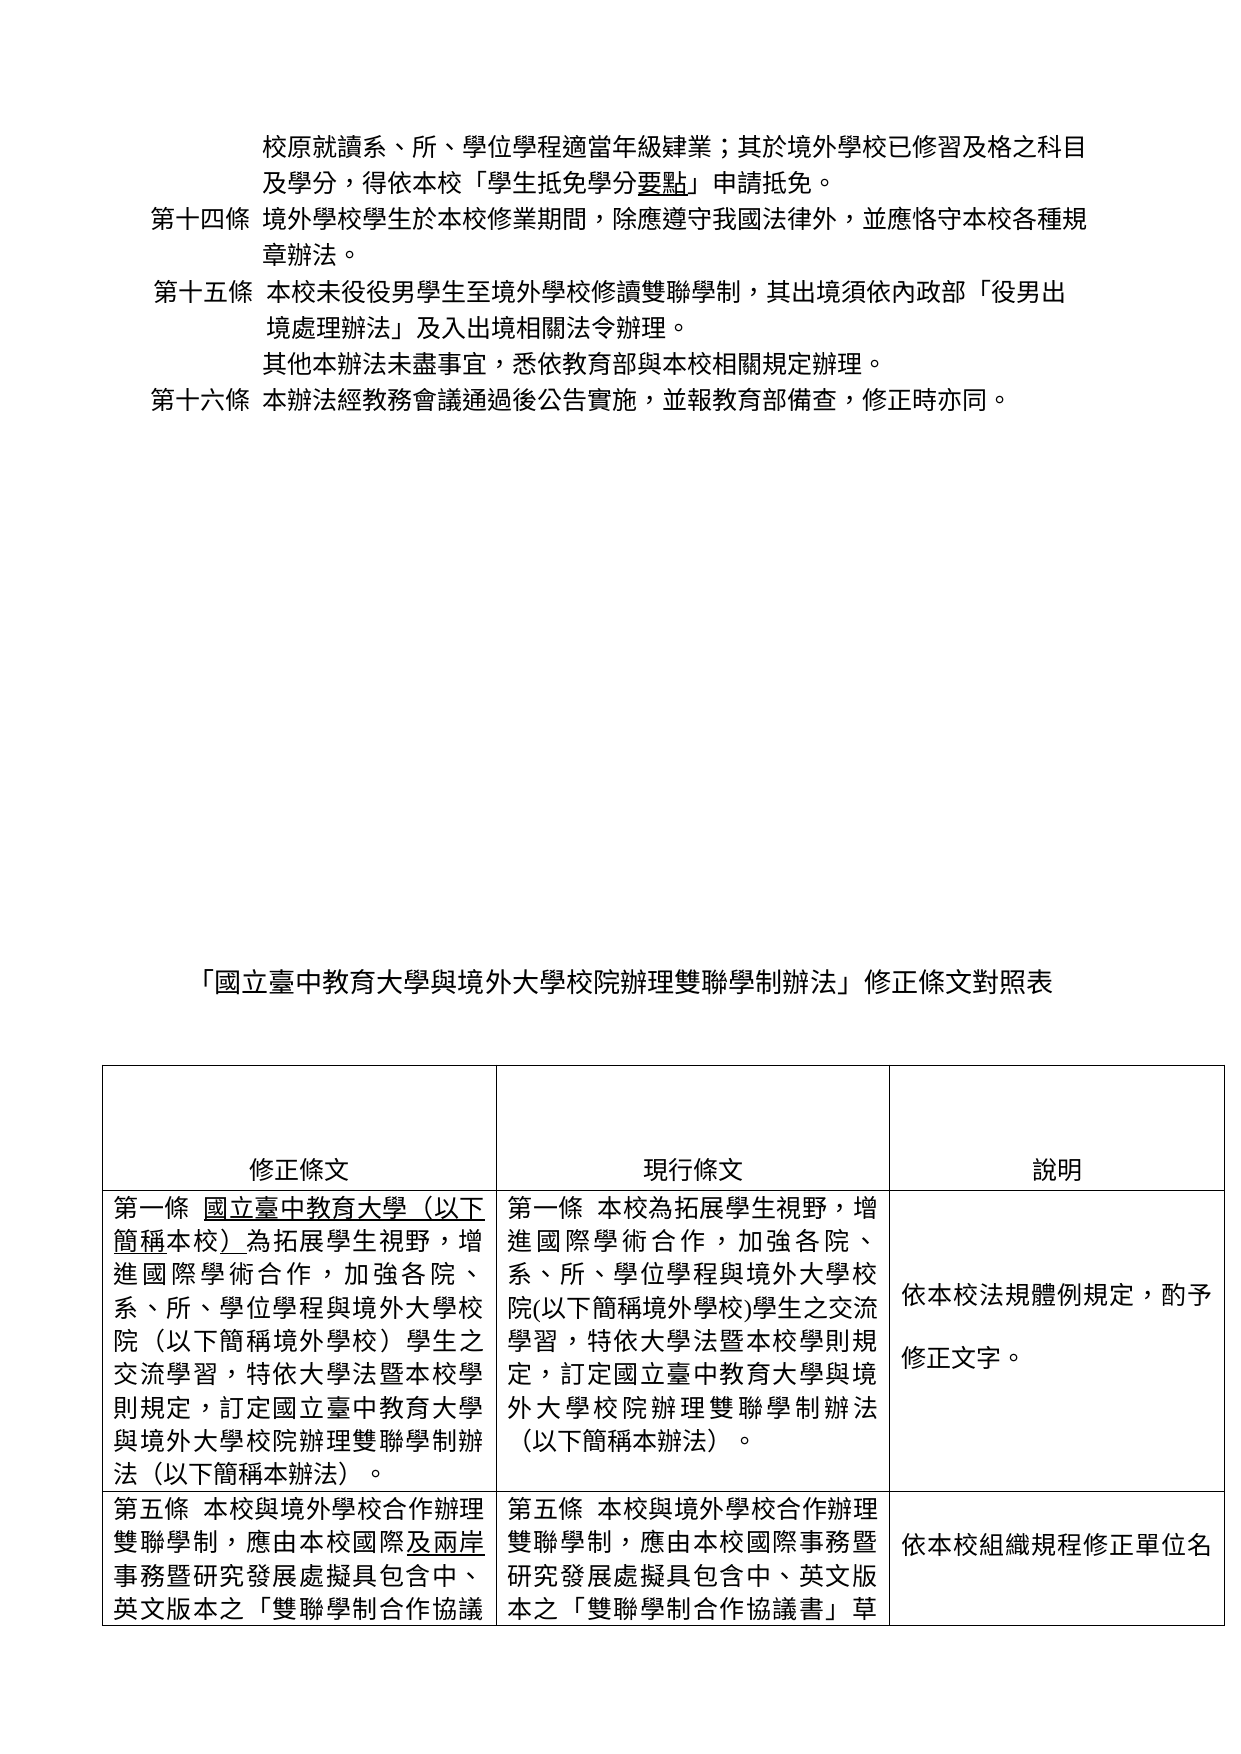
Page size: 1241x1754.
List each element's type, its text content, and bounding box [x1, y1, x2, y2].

table_cell 依本校組織規程修正單位名 [890, 1492, 1224, 1625]
text 校原就讀系、所、學位學程適當年級肄業；其於境外學校已修習及格之科目及學分，得依本校「學生抵免學分要點」申請抵免。 [150, 127, 1090, 199]
text 第十四條 境外學校學生於本校修業期間，除應遵守我國法律外，並應恪守本校各種規章辦法。 [150, 199, 1090, 272]
table_cell 第五條 本校與境外學校合作辦理雙聯學制，應由本校國際事務暨研究發展處擬具包含中、英文版本之「雙聯學制合作協議書」草 [497, 1492, 889, 1625]
table_header 說明 [890, 1066, 1224, 1189]
text 「國立臺中教育大學與境外大學校院辦理雙聯學制辦法」修正條文對照表 [150, 939, 1090, 1002]
table_header 現行條文 [497, 1066, 889, 1189]
text 第十六條 本辦法經教務會議通過後公告實施，並報教育部備查，修正時亦同。 [150, 381, 1090, 417]
table_cell 依本校法規體例規定，酌予修正文字。 [890, 1191, 1224, 1491]
text 第十五條 本校未役役男學生至境外學校修讀雙聯學制，其出境須依內政部「役男出境處理辦法」及入出境相關法令辦理。 [153, 272, 1090, 344]
table_cell 第五條 本校與境外學校合作辦理雙聯學制，應由本校國際及兩岸事務暨研究發展處擬具包含中、英文版本之「雙聯學制合作協議 [103, 1492, 496, 1625]
table_cell 第一條 本校為拓展學生視野，增進國際學術合作，加強各院、系、所、學位學程與境外大學校院(以下簡稱境外學校)學生之交流學習，特依大學法暨本校學則規定，訂定國立臺中教育大學與境外大學校院辦理雙聯學制辦法（以下簡稱本辦法）。 [497, 1191, 889, 1491]
text 其他本辦法未盡事宜，悉依教育部與本校相關規定辦理。 [262, 344, 1090, 381]
table_header 修正條文 [103, 1066, 496, 1189]
table_cell 第一條 國立臺中教育大學（以下簡稱本校）為拓展學生視野，增進國際學術合作，加強各院、系、所、學位學程與境外大學校院（以下簡稱境外學校）學生之交流學習，特依大學法暨本校學則規定，訂定國立臺中教育大學與境外大學校院辦理雙聯學制辦法（以下簡稱本辦法）。 [103, 1191, 496, 1491]
